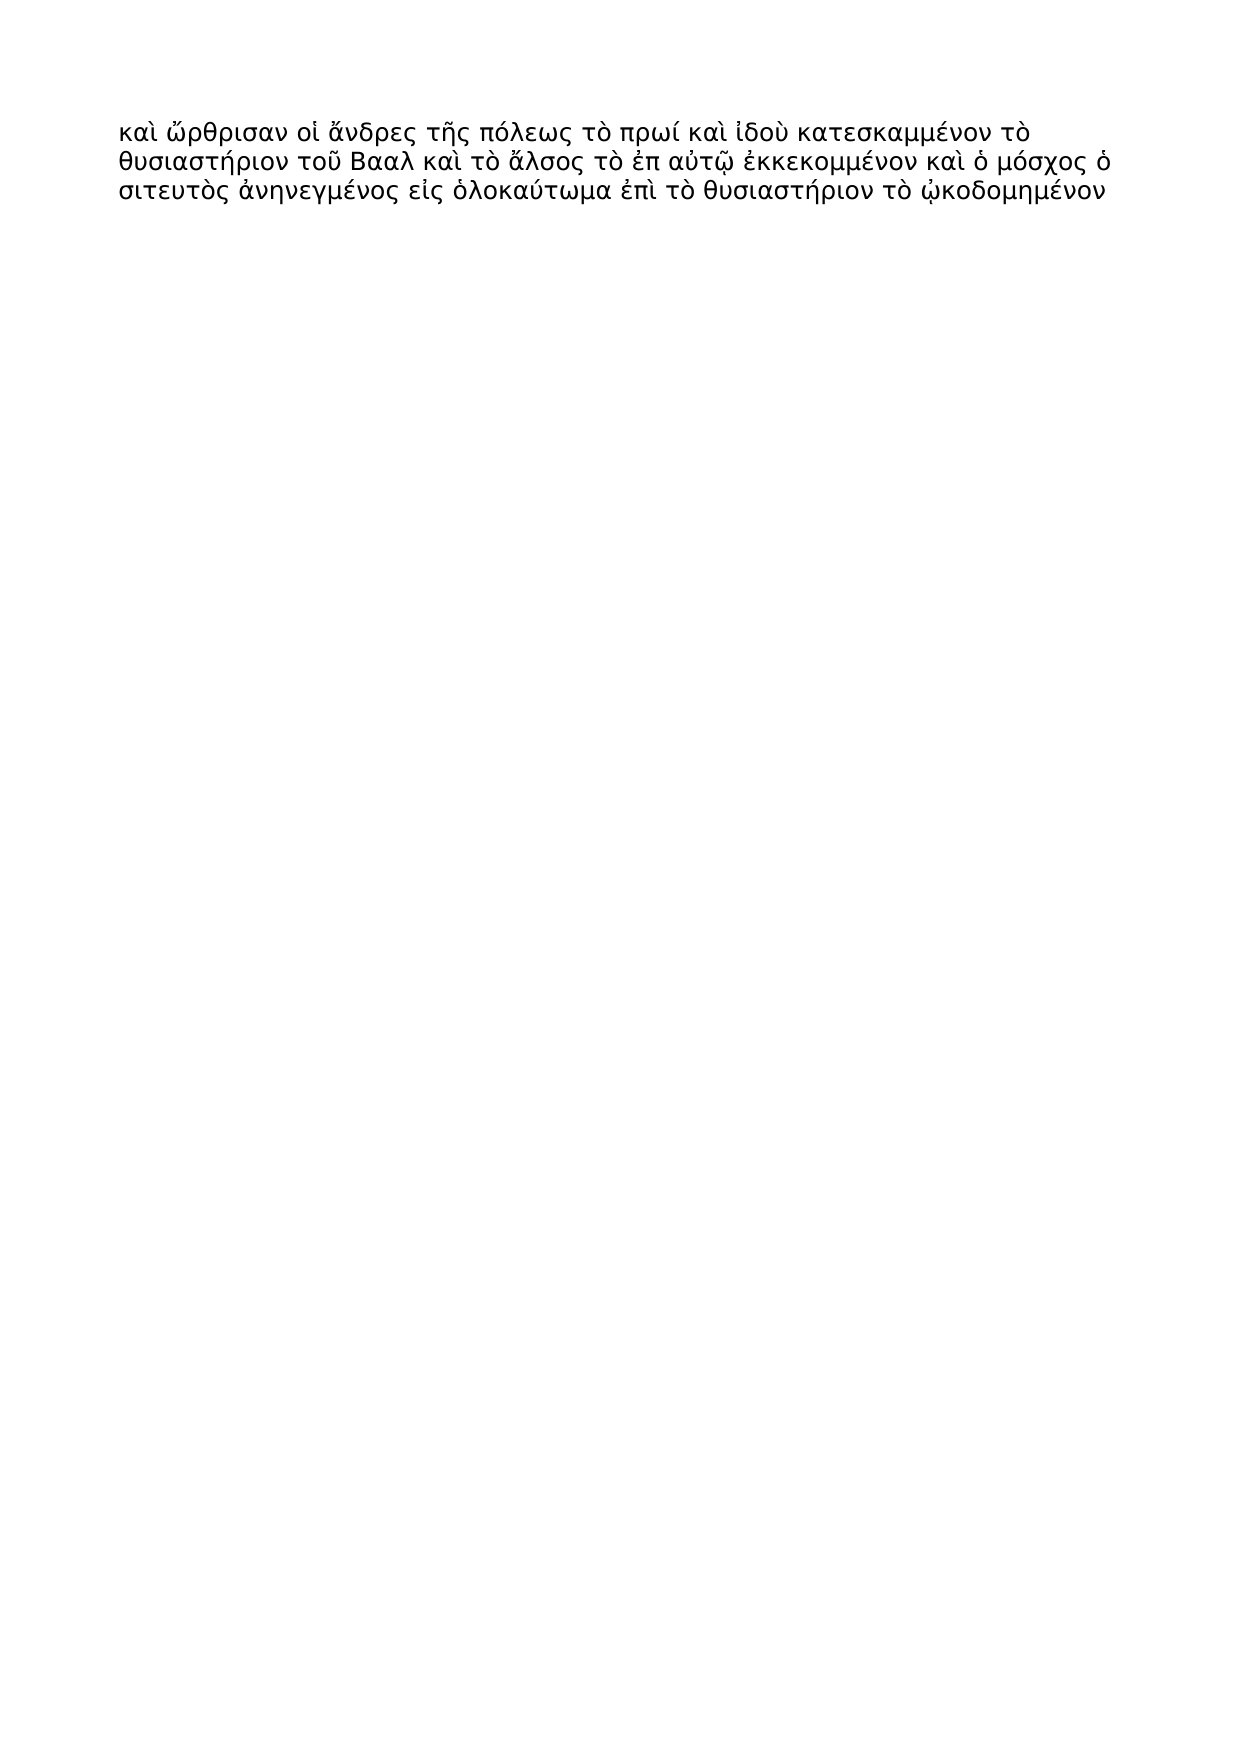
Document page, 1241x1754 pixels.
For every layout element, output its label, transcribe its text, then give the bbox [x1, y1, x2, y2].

text καὶ ὤρθρισαν οἱ ἄνδρες τῆς πόλεως τὸ πρωί καὶ ἰδοὺ κατεσκαμμένον τὸ θυσιαστήριον τοῦ Βααλ καὶ τὸ ἄλσος τὸ ἐπ αὐτῷ ἐκκεκομμένον καὶ ὁ μόσχος ὁ σιτευτὸς ἀνηνεγμένος εἰς ὁλοκαύτωμα ἐπὶ τὸ θυσιαστήριον τὸ ᾠκοδομημένον [118, 118, 1122, 206]
